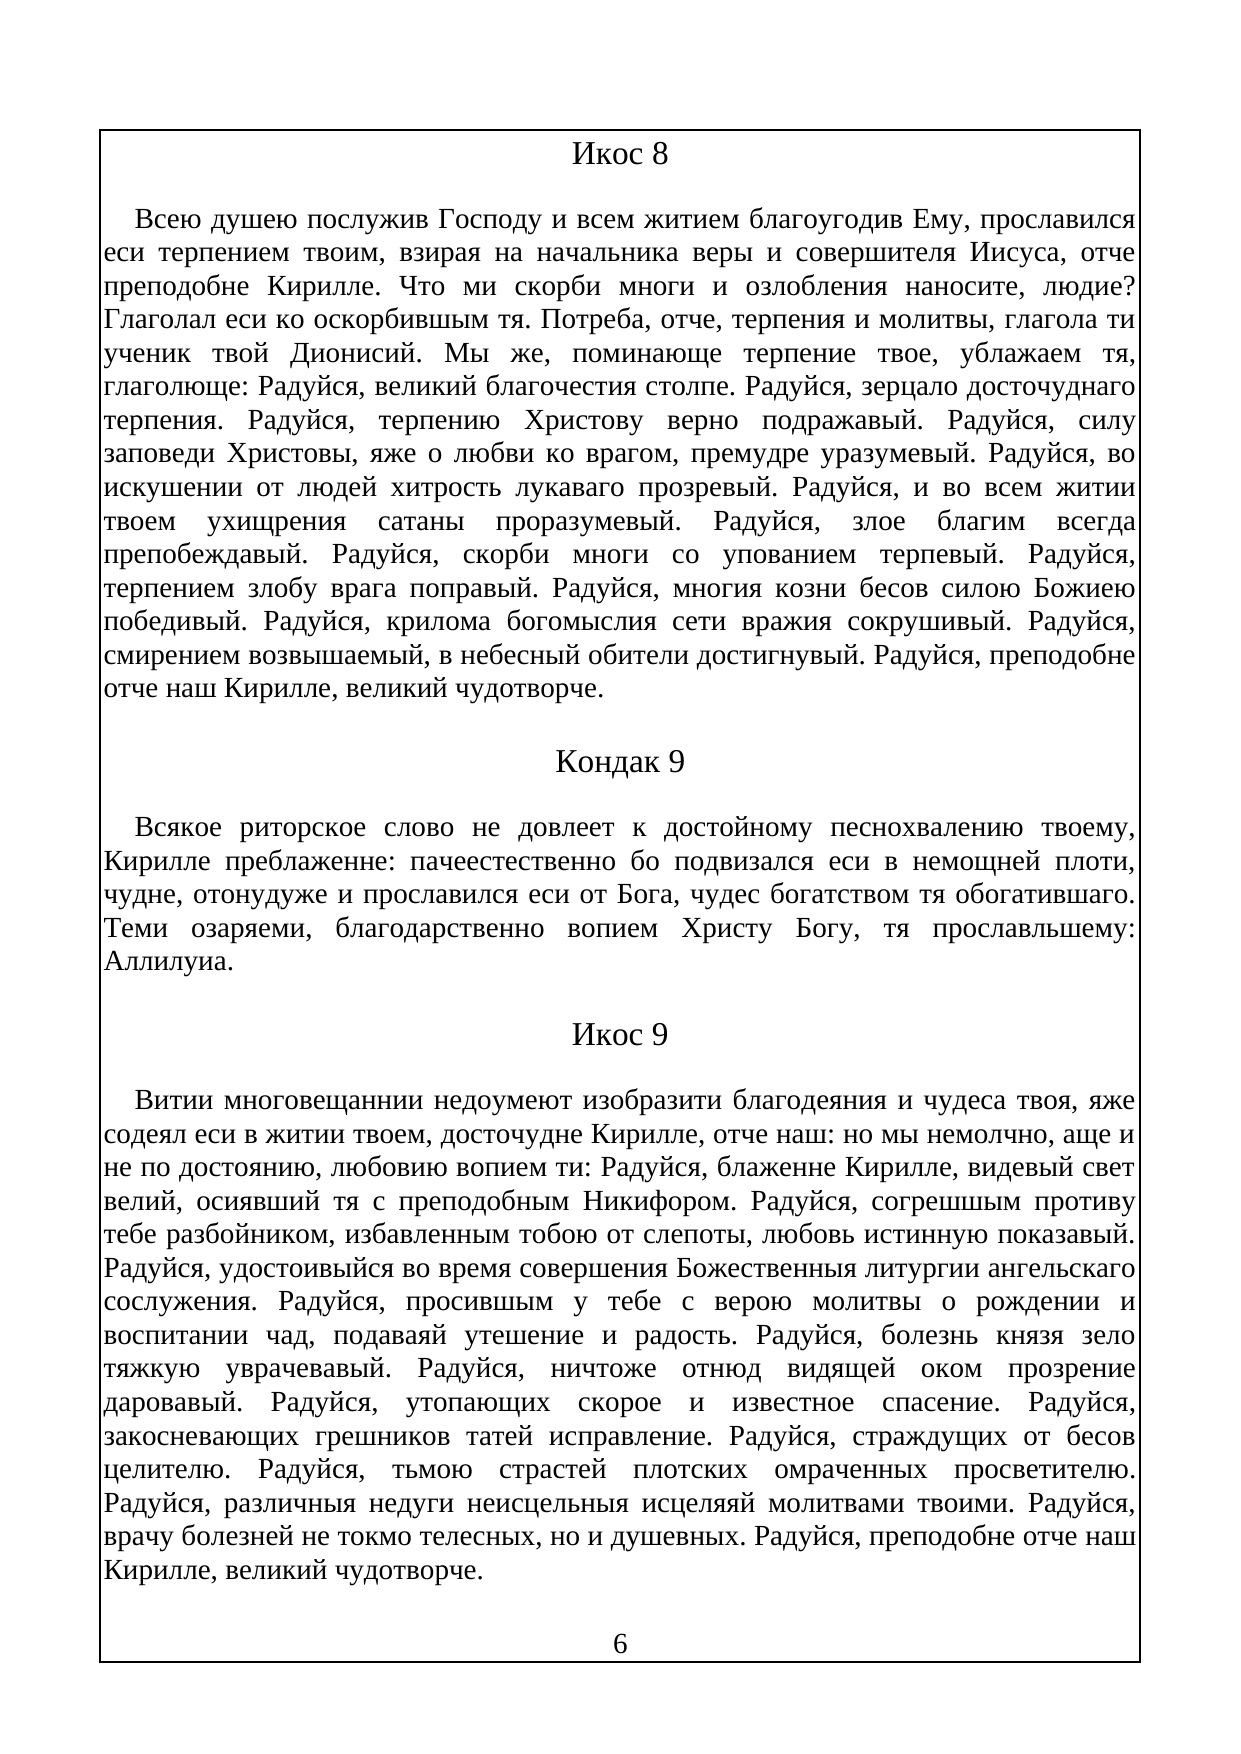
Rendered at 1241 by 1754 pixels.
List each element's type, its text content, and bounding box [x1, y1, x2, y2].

subtitle Икос 8 [103, 133, 1137, 171]
text Витии многовещаннии недоумеют изобразити благодеяния и чудеса твоя, яже содеял еси в житии твоем, досточудне Кирилле, отче наш: но мы немолчно, аще и не по достоянию, любовию вопием ти: Радуйся, блаженне Кирилле, видевый свет велий, осиявший тя с преподобным Никифором. Радуйся, согрешшым противу тебе разбойником, избавленным тобою от слепоты, любовь истинную показавый. Радуйся, удостоивыйся во время совершения Божественныя литургии ангельскаго сослужения. Радуйся, просившым у тебе с верою молитвы о рождении и воспитании чад, подаваяй утешение и радость. Радуйся, болезнь князя зело тяжкую уврачевавый. Радуйся, ничтоже отнюд видящей оком прозрение даровавый. Радуйся, утопающих скорое и известное спасение. Радуйся, закосневающих грешников татей исправление. Радуйся, страждущих от бесов целителю. Радуйся, тьмою страстей плотских омраченных просветителю. Радуйся, различныя недуги неисцельныя исцеляяй молитвами твоими. Радуйся, врачу болезней не токмо телесных, но и душевных. Радуйся, преподобне отче наш Кирилле, великий чудотворче. [103, 1082, 1137, 1585]
subtitle Икос 9 [103, 1014, 1137, 1053]
text Всею душею послужив Господу и всем житием благоугодив Ему, прославился еси терпением твоим, взирая на начальника веры и совершителя Иисуса, отче преподобне Кирилле. Что ми скорби многи и озлобления наносите, людие? Глаголал еси ко оскорбившым тя. Потреба, отче, терпения и молитвы, глагола ти ученик твой Дионисий. Мы же, поминающе терпение твое, ублажаем тя, глаголюще: Радуйся, великий благочестия столпе. Радуйся, зерцало досточуднаго терпения. Радуйся, терпению Христову верно подражавый. Радуйся, силу заповеди Христовы, яже о любви ко врагом, премудре уразумевый. Радуйся, во искушении от людей хитрость лукаваго прозревый. Радуйся, и во всем житии твоем ухищрения сатаны проразумевый. Радуйся, злое благим всегда препобеждавый. Радуйся, скорби многи со упованием терпевый. Радуйся, терпением злобу врага поправый. Радуйся, многия козни бесов силою Божиею победивый. Радуйся, крилома богомыслия сети вражия сокрушивый. Радуйся, смирением возвышаемый, в небесный обители достигнувый. Радуйся, преподобне отче наш Кирилле, великий чудотворче. [103, 201, 1137, 704]
text Всякое риторское слово не довлеет к достойному песнохвалению твоему, Кирилле преблаженне: пачеестественно бо подвизался еси в немощней плоти, чудне, отонудуже и прославился еси от Бога, чудес богатством тя обогатившаго. Теми озаряеми, благодарственно вопием Христу Богу, тя прославльшему: Аллилуиа. [103, 809, 1137, 977]
subtitle Кондак 9 [103, 741, 1137, 780]
